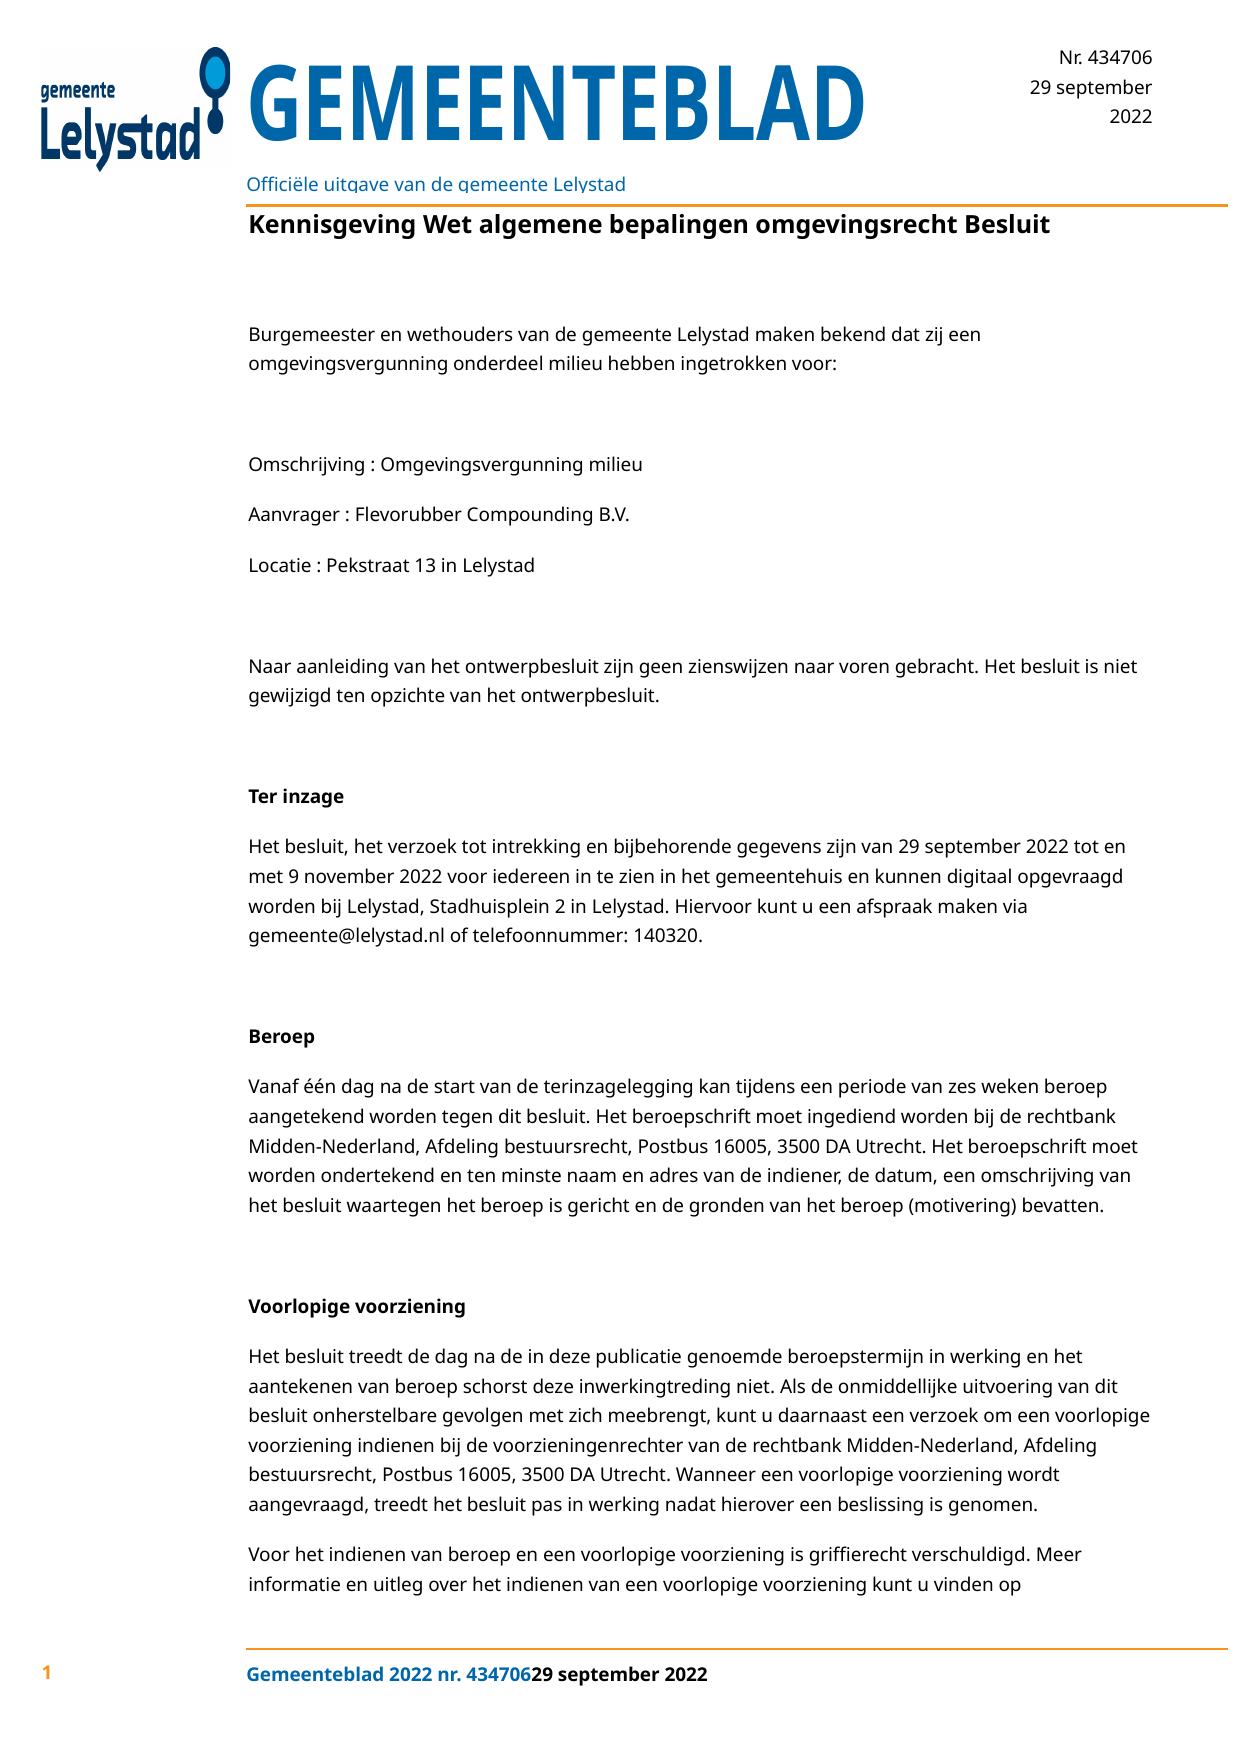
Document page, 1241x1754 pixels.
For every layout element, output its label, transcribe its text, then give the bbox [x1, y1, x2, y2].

text Beroep [248, 1023, 1152, 1049]
text Voor het indienen van beroep en een voorlopige voorziening is griffierecht verschuldigd. Meer informatie en uitleg over het indienen van een voorlopige voorziening kunt u vinden op [248, 1542, 1152, 1597]
text Het besluit treedt de dag na de in deze publicatie genoemde beroepstermijn in werking en het aantekenen van beroep schorst deze inwerkingtreding niet. Als de onmiddellijke uitvoering van dit besluit onherstelbare gevolgen met zich meebrengt, kunt u daarnaast een verzoek om een voorlopige voorziening indienen bij de voorzieningenrechter van de rechtbank Midden-Nederland, Afdeling bestuursrecht, Postbus 16005, 3500 DA Utrecht. Wanneer een voorlopige voorziening wordt aangevraagd, treedt het besluit pas in werking nadat hierover een beslissing is genomen. [248, 1343, 1152, 1517]
text Vanaf één dag na de start van de terinzagelegging kan tijdens een periode van zes weken beroep aangetekend worden tegen dit besluit. Het beroepschrift moet ingediend worden bij de rechtbank Midden-Nederland, Afdeling bestuursrecht, Postbus 16005, 3500 DA Utrecht. Het beroepschrift moet worden ondertekend en ten minste naam en adres van de indiener, de datum, een omschrijving van het besluit waartegen het beroep is gericht en de gronden van het beroep (motivering) bevatten. [248, 1074, 1152, 1218]
text Het besluit, het verzoek tot intrekking en bijbehorende gegevens zijn van 29 september 2022 tot en met 9 november 2022 voor iedereen in te zien in het gemeentehuis en kunnen digitaal opgevraagd worden bij Lelystad, Stadhuisplein 2 in Lelystad. Hiervoor kunt u een afspraak maken via gemeente@lelystad.nl of telefoonnummer: 140320. [248, 834, 1152, 948]
text Ter inzage [248, 783, 1152, 809]
text Burgemeester en wethouders van de gemeente Lelystad maken bekend dat zij een omgevingsvergunning onderdeel milieu hebben ingetrokken voor: [248, 321, 1152, 376]
text Aanvrager : Flevorubber Compounding B.V. [248, 502, 1152, 527]
text Naar aanleiding van het ontwerpbesluit zijn geen zienswijzen naar voren gebracht. Het besluit is niet gewijzigd ten opzichte van het ontwerpbesluit. [248, 653, 1152, 708]
text Locatie : Pekstraat 13 in Lelystad [248, 552, 1152, 578]
text Omschrijving : Omgevingsvergunning milieu [248, 451, 1152, 477]
text Kennisgeving Wet algemene bepalingen omgevingsrecht Besluit [248, 207, 1152, 241]
text Voorlopige voorziening [248, 1293, 1152, 1318]
picture [41, 47, 231, 172]
